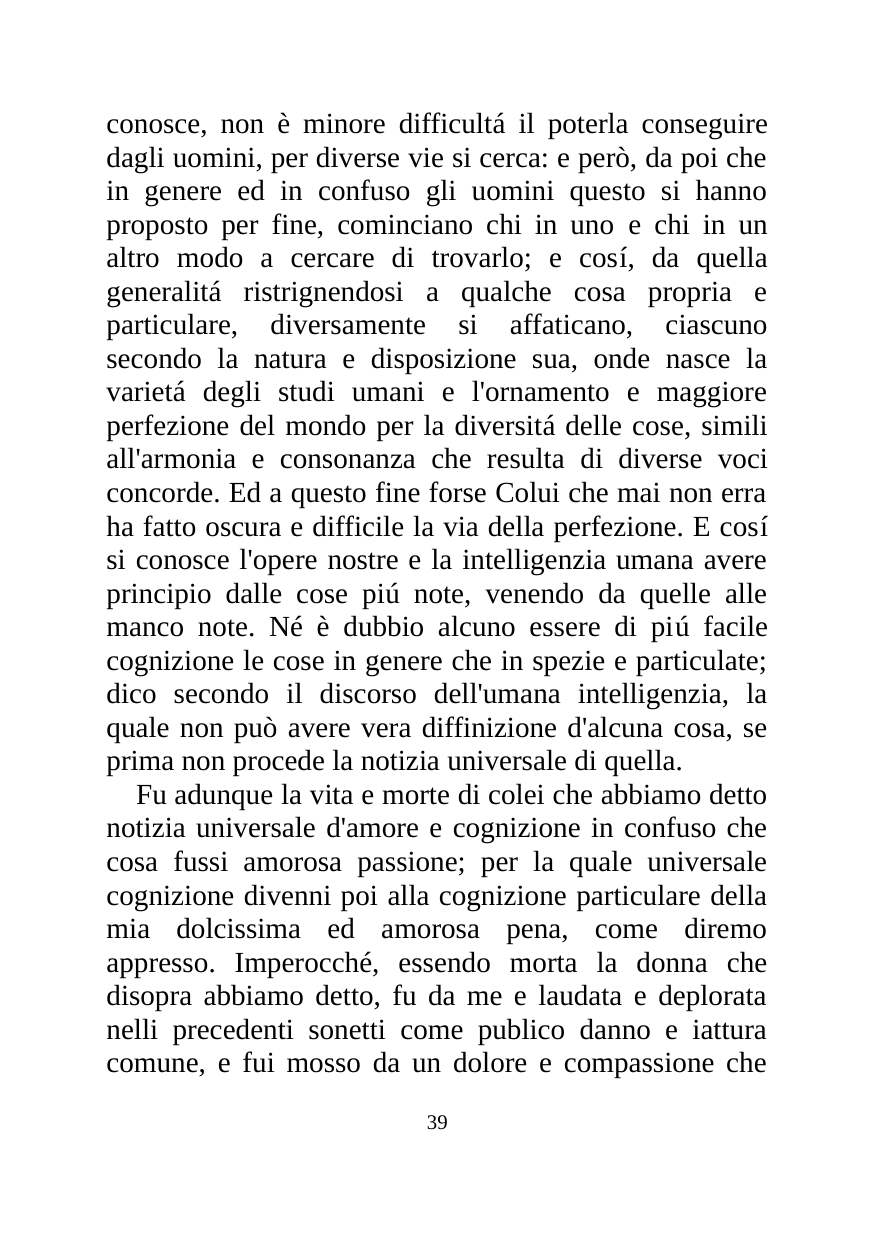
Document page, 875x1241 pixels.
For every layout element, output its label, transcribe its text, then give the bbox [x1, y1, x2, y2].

text conosce, non è minore difficultá il poterla conseguire dagli uomini, per diverse vie si cerca: e però, da poi che in genere ed in confuso gli uomini questo si hanno proposto per fine, cominciano chi in uno e chi in un altro modo a cercare di trovarlo; e cosí, da quella generalitá ristrignendosi a qualche cosa propria e particulare, diversamente si affaticano, ciascuno secondo la natura e disposizione sua, onde nasce la varietá degli studi umani e l'ornamento e maggiore perfezione del mondo per la diversitá delle cose, simili all'armonia e consonanza che resulta di diverse voci concorde. Ed a questo fine forse Colui che mai non erra ha fatto oscura e difficile la via della perfezione. E cosí si conosce l'opere nostre e la intelligenzia umana avere principio dalle cose piú note, venendo da quelle alle manco note. Né è dubbio alcuno essere di piú facile cognizione le cose in genere che in spezie e particulate; dico secondo il discorso dell'umana intelligenzia, la quale non può avere vera diffinizione d'alcuna cosa, se prima non procede la notizia universale di quella. [106, 106, 768, 777]
text Fu adunque la vita e morte di colei che abbiamo detto notizia universale d'amore e cognizione in confuso che cosa fussi amorosa passione; per la quale universale cognizione divenni poi alla cognizione particulare della mia dolcissima ed amorosa pena, come diremo appresso. Imperocché, essendo morta la donna che disopra abbiamo detto, fu da me e laudata e deplorata nelli precedenti sonetti come publico danno e iattura comune, e fui mosso da un dolore e compassione che [106, 777, 768, 1079]
